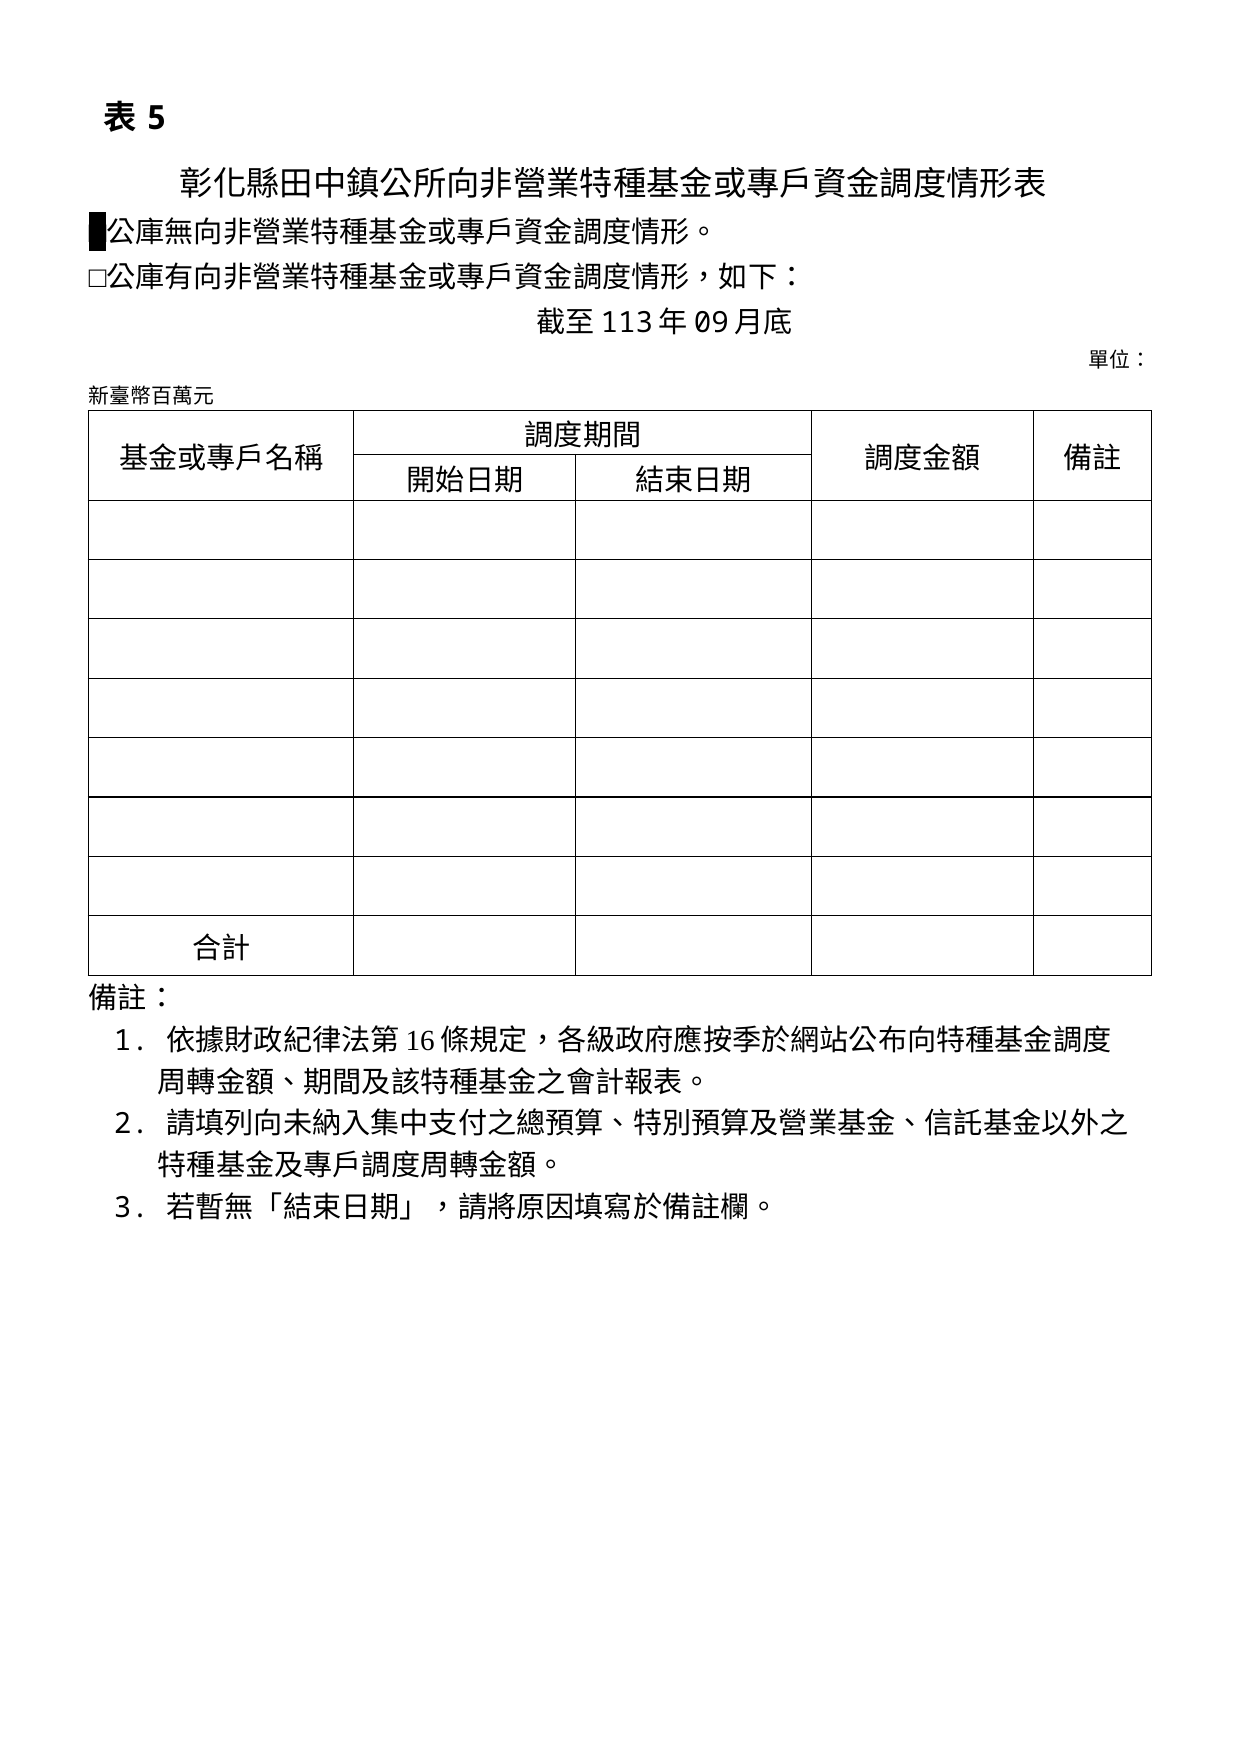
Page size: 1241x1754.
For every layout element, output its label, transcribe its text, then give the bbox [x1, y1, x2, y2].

table_cell [576, 679, 811, 737]
table_cell [89, 738, 353, 796]
text □公庫有向非營業特種基金或專戶資金調度情形，如下： [89, 259, 1137, 295]
table_cell [576, 738, 811, 796]
table_cell [354, 560, 575, 618]
text 截至113年09月底 [89, 304, 1137, 339]
table_cell [354, 501, 575, 559]
table_cell [89, 857, 353, 915]
text 2. 請填列向未納入集中支付之總預算、特別預算及營業基金、信託基金以外之特種基金及專戶調度周轉金額。 [114, 1101, 1137, 1184]
table_cell [354, 619, 575, 678]
text 3. 若暫無「結束日期」，請將原因填寫於備註欄。 [114, 1184, 1137, 1226]
table_cell 開始日期 [354, 455, 575, 499]
table_cell [812, 798, 1033, 856]
table_cell [354, 679, 575, 737]
table_cell [812, 501, 1033, 559]
table_cell [812, 916, 1033, 974]
table_cell [1034, 857, 1151, 915]
table_cell [1034, 798, 1151, 856]
table_cell [1034, 679, 1151, 737]
table_cell [89, 501, 353, 559]
table_cell [576, 857, 811, 915]
table_cell [1034, 916, 1151, 974]
table_cell [354, 916, 575, 974]
table_cell [576, 798, 811, 856]
table_cell [576, 916, 811, 974]
table_header 備註 [1034, 411, 1151, 499]
table_cell [1034, 560, 1151, 618]
table_cell [576, 619, 811, 678]
text 彰化縣田中鎮公所向非營業特種基金或專戶資金調度情形表 [89, 162, 1137, 204]
table_cell 結束日期 [576, 455, 811, 499]
table_cell [1034, 738, 1151, 796]
table_cell 合計 [89, 916, 353, 974]
table_cell [812, 738, 1033, 796]
table_cell [354, 798, 575, 856]
table_cell [89, 679, 353, 737]
table_header 調度金額 [812, 411, 1033, 499]
table_cell [354, 857, 575, 915]
table_cell [1034, 501, 1151, 559]
table_header 調度期間 [354, 411, 811, 454]
text 備註： [88, 976, 1137, 1017]
table_cell [576, 560, 811, 618]
text □公庫無向非營業特種基金或專戶資金調度情形。 [89, 214, 1137, 250]
table_cell [812, 619, 1033, 678]
table_cell [89, 798, 353, 856]
table_cell [89, 619, 353, 678]
table_header 基金或專戶名稱 [89, 411, 353, 499]
table_cell [576, 501, 811, 559]
table_cell [354, 738, 575, 796]
table_cell [1034, 619, 1151, 678]
table_cell [812, 679, 1033, 737]
text 1. 依據財政紀律法第16條規定，各級政府應按季於網站公布向特種基金調度周轉金額、期間及該特種基金之會計報表。 [114, 1017, 1137, 1101]
table_cell [89, 560, 353, 618]
table_cell [812, 560, 1033, 618]
text 單位：新臺幣百萬元 [89, 339, 1137, 410]
table_cell [812, 857, 1033, 915]
